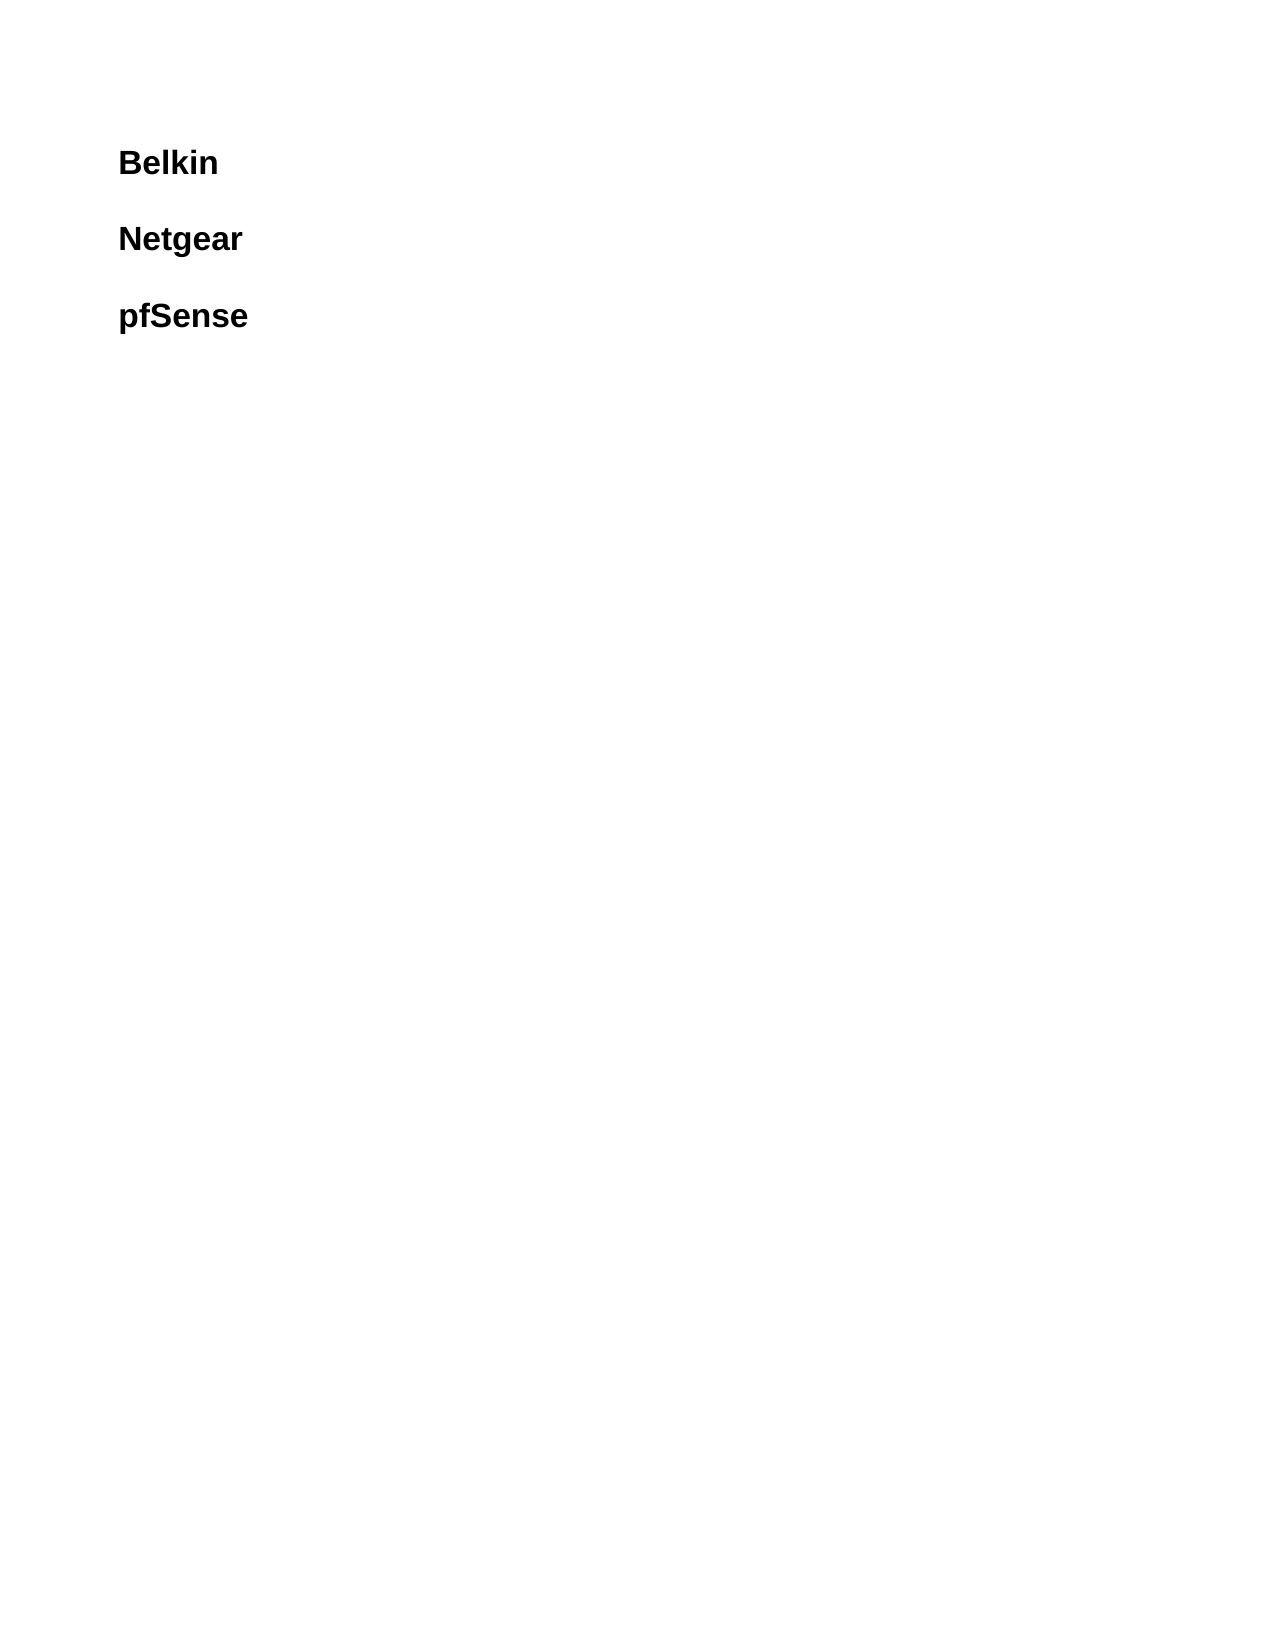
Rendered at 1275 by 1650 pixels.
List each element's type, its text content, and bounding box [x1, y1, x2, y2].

subtitle Netgear [118, 219, 1157, 258]
subtitle pfSense [118, 295, 1157, 334]
subtitle Belkin [118, 143, 1157, 182]
